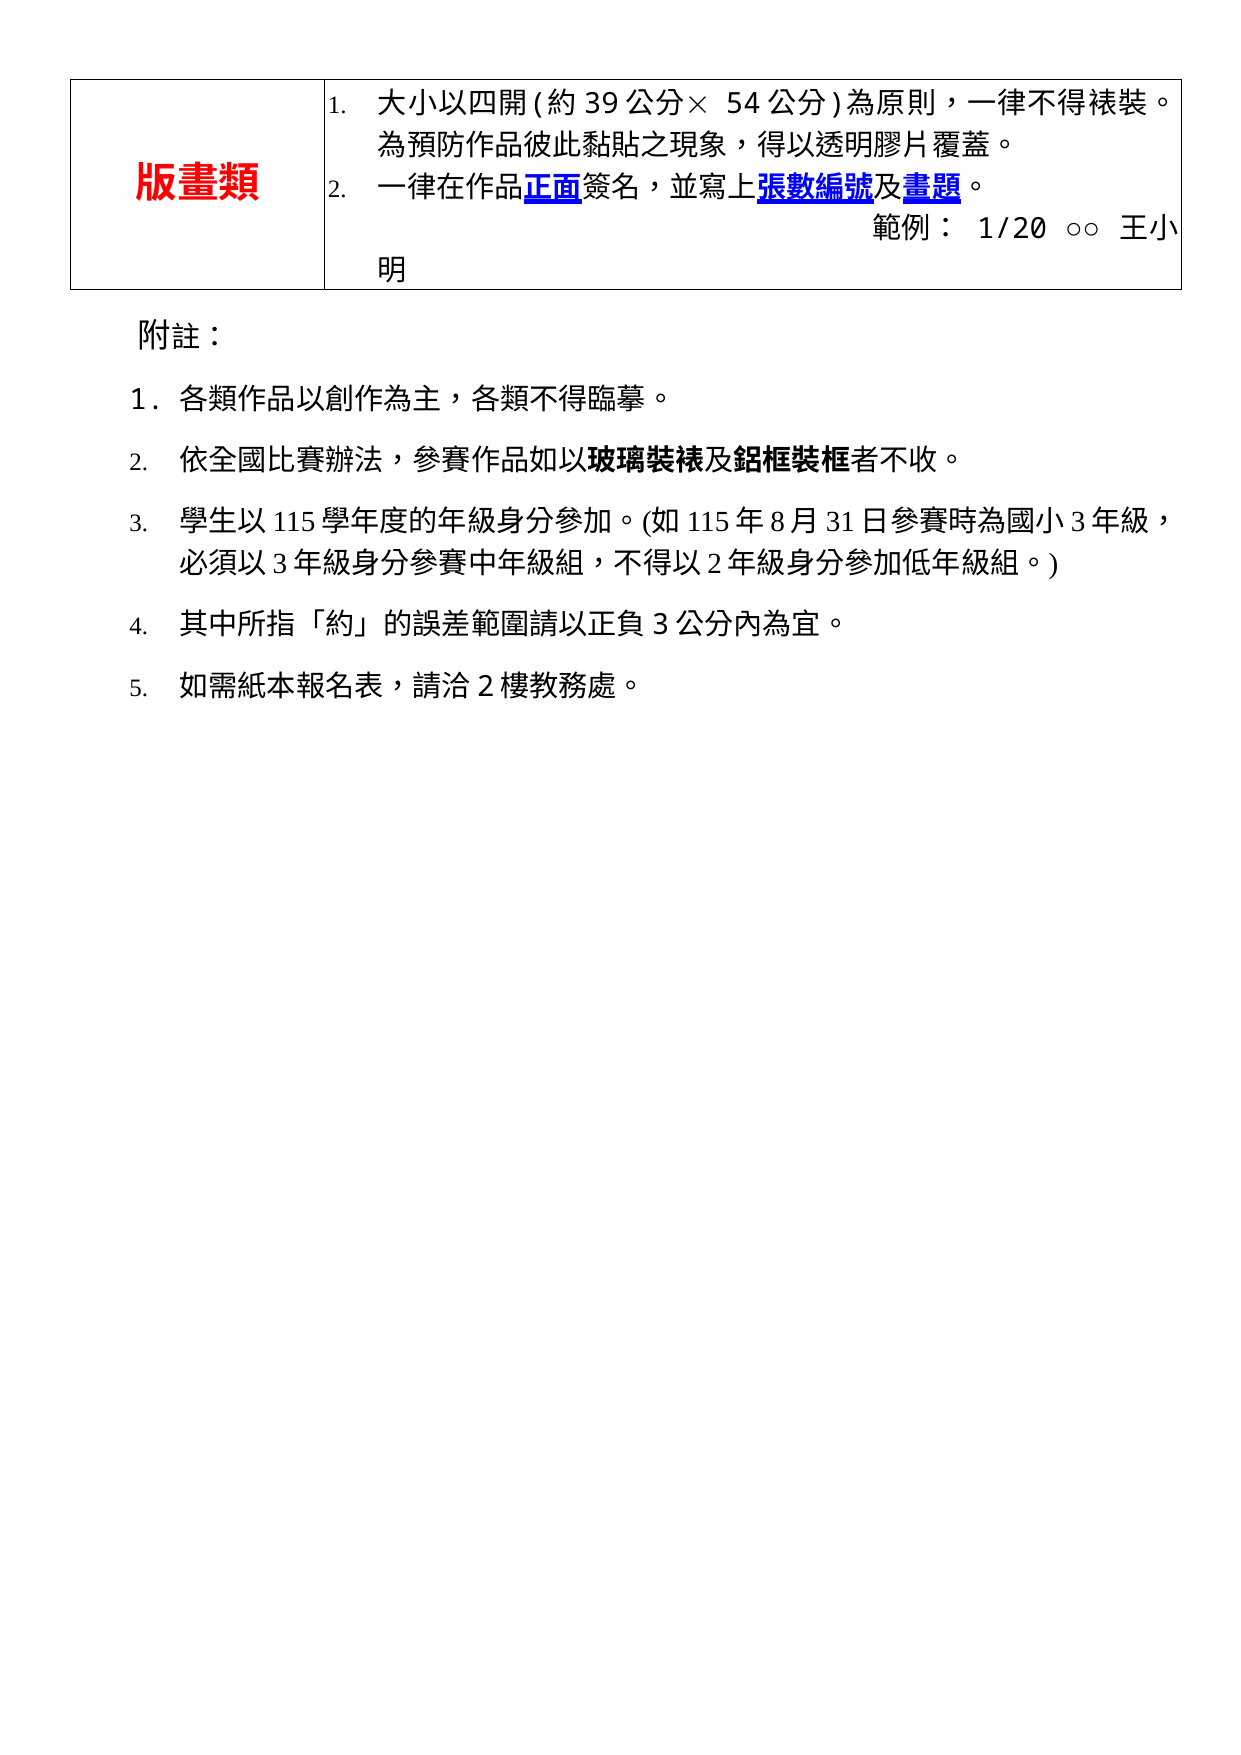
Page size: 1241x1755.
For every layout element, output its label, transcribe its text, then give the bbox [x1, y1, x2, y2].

list 學生以115學年度的年級身分參加。(如115年8月31日參賽時為國小3年級，必須以3年級身分參賽中年級組，不得以2年級身分參加低年級組。) [129, 498, 1169, 582]
list 其中所指「約」的誤差範圍請以正負3公分內為宜。 [129, 601, 1169, 643]
text 附註： [71, 308, 1169, 357]
table_cell 版畫類 [71, 80, 324, 289]
list 依全國比賽辦法，參賽作品如以玻璃裝裱及鋁框裝框者不收。 [129, 437, 1169, 479]
table_cell 大小以四開(約39公分 54公分)為原則，一律不得裱裝。為預防作品彼此黏貼之現象，得以透明膠片覆蓋。 一律在作品正面簽名，並寫上張數編號及畫題。 範例： 1/20 ○○ 王小明 [325, 80, 1181, 289]
list 各類作品以創作為主，各類不得臨摹。 [129, 375, 1169, 418]
list 如需紙本報名表，請洽2樓教務處。 [129, 662, 1169, 704]
